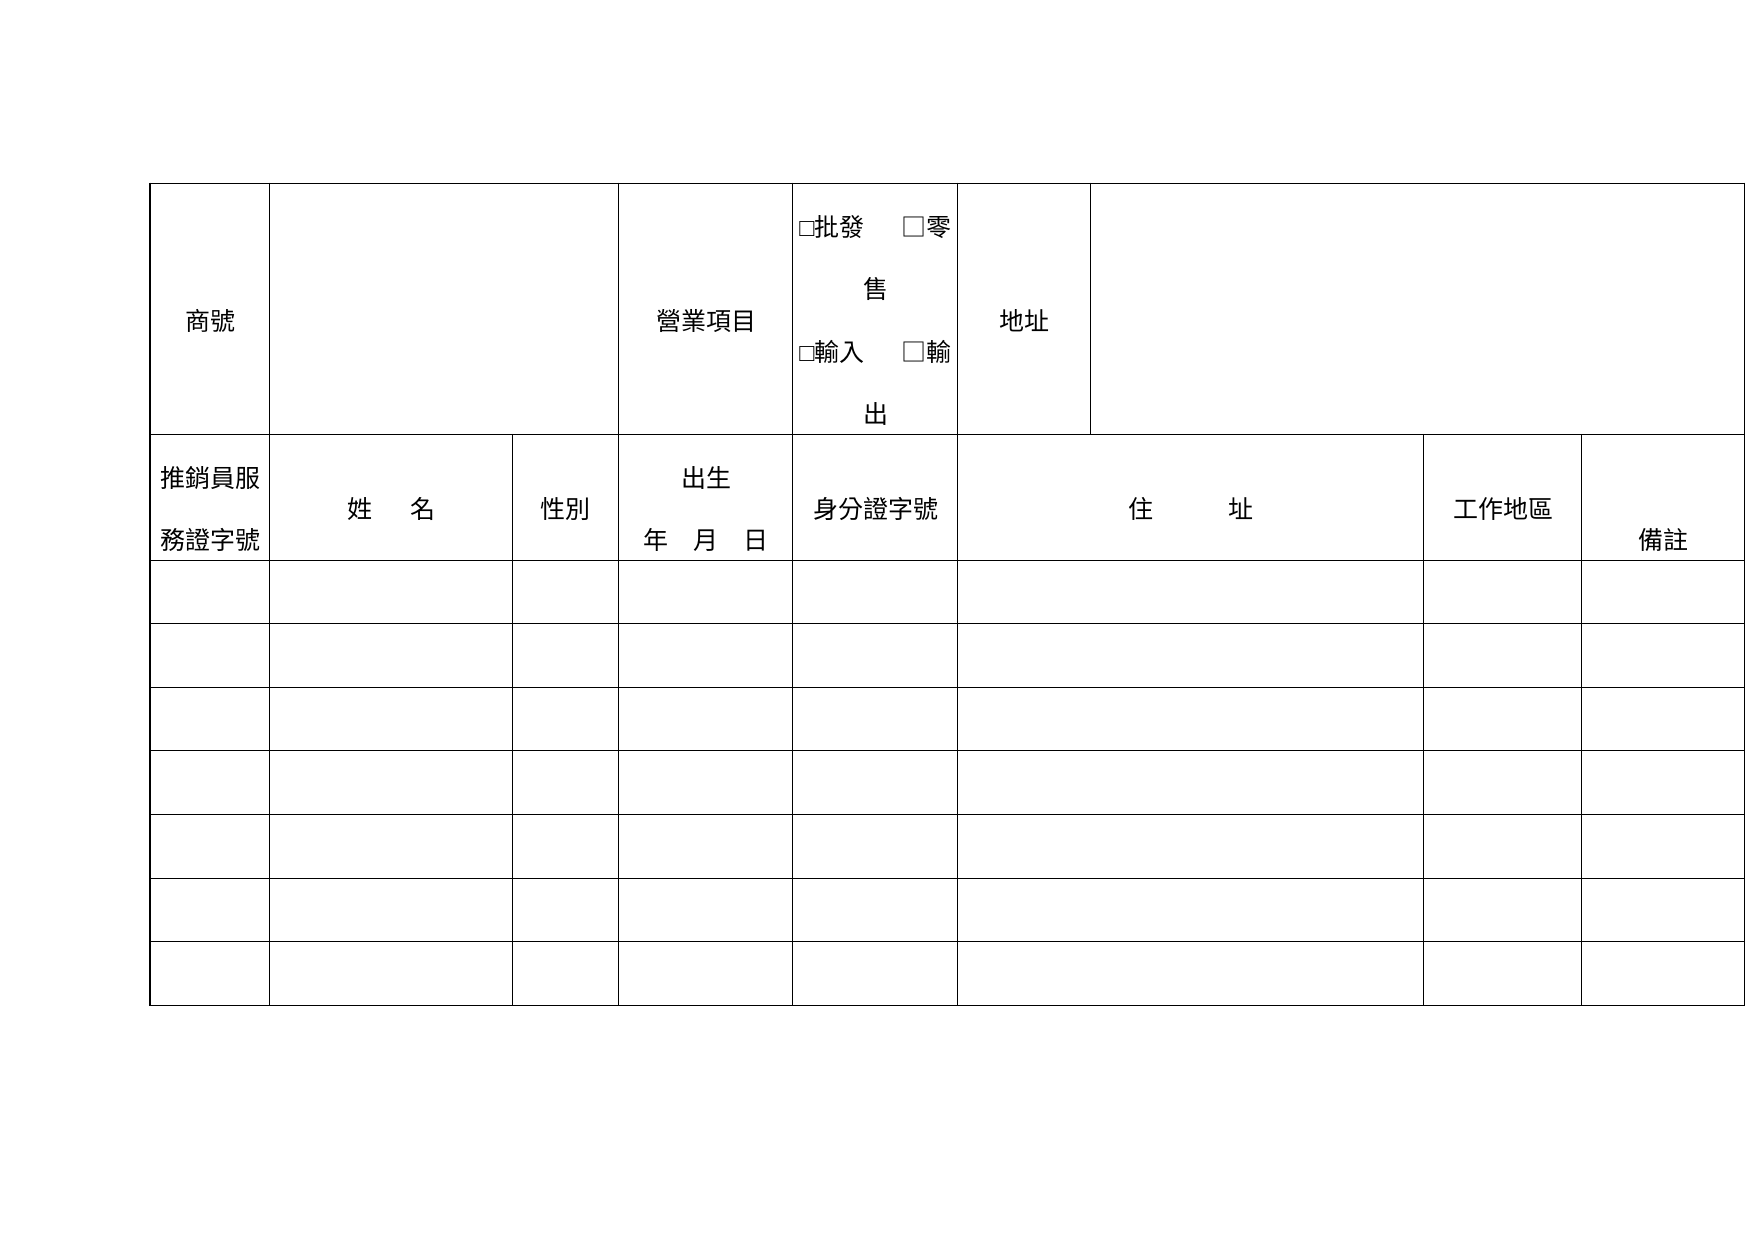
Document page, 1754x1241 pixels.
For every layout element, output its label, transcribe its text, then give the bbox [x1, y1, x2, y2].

table_cell 住 址 [958, 435, 1423, 560]
table_cell [151, 815, 269, 877]
table_cell [151, 942, 269, 1004]
table_cell [1424, 751, 1581, 814]
table_cell [793, 624, 957, 687]
table_cell [270, 561, 512, 623]
table_cell [793, 815, 957, 877]
table_cell [513, 879, 618, 941]
table_cell [793, 561, 957, 623]
table_cell [1582, 815, 1744, 877]
table_cell [1582, 688, 1744, 750]
table_cell [958, 751, 1423, 814]
table_cell [619, 942, 792, 1004]
table_cell [619, 879, 792, 941]
table_cell [793, 879, 957, 941]
table_header 商號 [151, 184, 269, 434]
table_cell [958, 624, 1423, 687]
table_cell [1424, 561, 1581, 623]
table_cell [793, 942, 957, 1004]
table_cell [151, 688, 269, 750]
table_cell [1582, 942, 1744, 1004]
table_cell 推銷員服務證字號 [151, 435, 269, 560]
table_cell [513, 624, 618, 687]
table_header 地址 [958, 184, 1090, 434]
table_cell [619, 561, 792, 623]
table_cell [619, 751, 792, 814]
table_header 營業項目 [619, 184, 792, 434]
table_cell [619, 688, 792, 750]
table_cell [151, 751, 269, 814]
table_cell 身分證字號 [793, 435, 957, 560]
table_header [1091, 184, 1744, 434]
table_cell [151, 624, 269, 687]
table_cell [270, 942, 512, 1004]
table_cell 備註 [1582, 435, 1744, 560]
table_cell [270, 751, 512, 814]
table_cell [1424, 624, 1581, 687]
table_cell [619, 624, 792, 687]
table_cell 出生 年 月 日 [619, 435, 792, 560]
table_cell [1424, 942, 1581, 1004]
table_header □批發 □零售 □輸入 □輸出 [793, 184, 957, 434]
table_cell [1582, 879, 1744, 941]
table_cell [1424, 688, 1581, 750]
table_cell 姓 名 [270, 435, 512, 560]
table_header [270, 184, 618, 434]
table_cell [1424, 879, 1581, 941]
table_cell [958, 688, 1423, 750]
table_cell [151, 561, 269, 623]
table_cell [513, 942, 618, 1004]
table_cell [151, 879, 269, 941]
table_cell 工作地區 [1424, 435, 1581, 560]
table_cell [793, 688, 957, 750]
table_cell [1582, 751, 1744, 814]
table_cell [513, 751, 618, 814]
table_cell [513, 561, 618, 623]
table_cell [958, 879, 1423, 941]
table_cell [793, 751, 957, 814]
table_cell [958, 561, 1423, 623]
table_cell [270, 879, 512, 941]
table_cell [1582, 561, 1744, 623]
table_cell [958, 815, 1423, 877]
table_cell [270, 624, 512, 687]
table_cell [1582, 624, 1744, 687]
table_cell [619, 815, 792, 877]
table_cell 性別 [513, 435, 618, 560]
table_cell [1424, 815, 1581, 877]
table_cell [270, 815, 512, 877]
table_cell [513, 688, 618, 750]
table_cell [958, 942, 1423, 1004]
table_cell [513, 815, 618, 877]
table_cell [270, 688, 512, 750]
